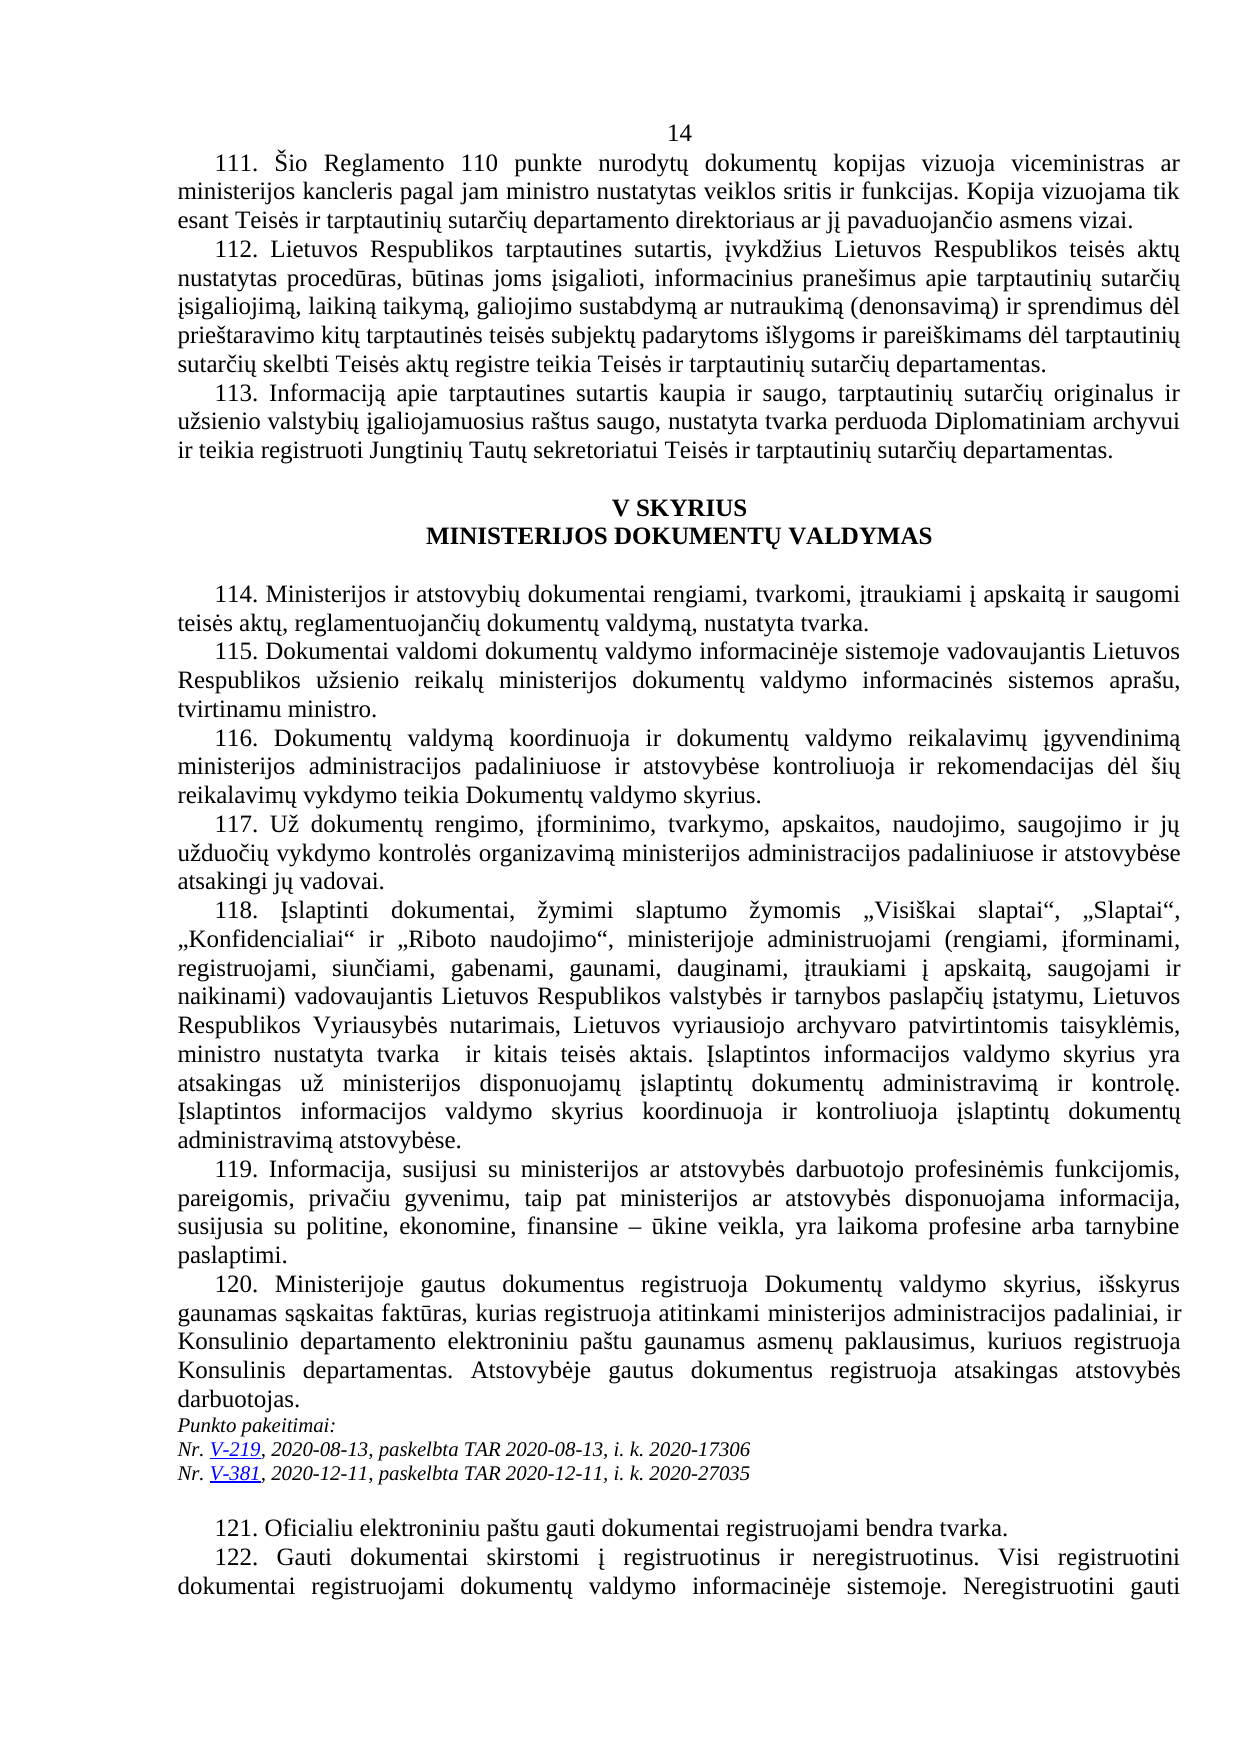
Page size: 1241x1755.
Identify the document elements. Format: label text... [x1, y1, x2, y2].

text V SKYRIUS [177, 493, 1181, 521]
text 118. Įslaptinti dokumentai, žymimi slaptumo žymomis „Visiškai slaptai“, „Slaptai“, „Konfidencialiai“ ir „Riboto naudojimo“, ministerijoje administruojami (rengiami, įforminami, registruojami, siunčiami, gabenami, gaunami, dauginami, įtraukiami į apskaitą, saugojami ir naikinami) vadovaujantis Lietuvos Respublikos valstybės ir tarnybos paslapčių įstatymu, Lietuvos Respublikos Vyriausybės nutarimais, Lietuvos vyriausiojo archyvaro patvirtintomis taisyklėmis, ministro nustatyta tvarka ir kitais teisės aktais. Įslaptintos informacijos valdymo skyrius yra atsakingas už ministerijos disponuojamų įslaptintų dokumentų administravimą ir kontrolę. Įslaptintos informacijos valdymo skyrius koordinuoja ir kontroliuoja įslaptintų dokumentų administravimą atstovybėse. [177, 895, 1181, 1154]
text 122. Gauti dokumentai skirstomi į registruotinus ir neregistruotinus. Visi registruotini dokumentai registruojami dokumentų valdymo informacinėje sistemoje. Neregistruotini gauti [177, 1542, 1181, 1600]
text 120. Ministerijoje gautus dokumentus registruoja Dokumentų valdymo skyrius, išskyrus gaunamas sąskaitas faktūras, kurias registruoja atitinkami ministerijos administracijos padaliniai, ir Konsulinio departamento elektroniniu paštu gaunamus asmenų paklausimus, kuriuos registruoja Konsulinis departamentas. Atstovybėje gautus dokumentus registruoja atsakingas atstovybės darbuotojas. [177, 1269, 1181, 1413]
text Nr. V-219, 2020-08-13, paskelbta TAR 2020-08-13, i. k. 2020-17306 [177, 1437, 1181, 1461]
text 112. Lietuvos Respublikos tarptautines sutartis, įvykdžius Lietuvos Respublikos teisės aktų nustatytas procedūras, būtinas joms įsigalioti, informacinius pranešimus apie tarptautinių sutarčių įsigaliojimą, laikiną taikymą, galiojimo sustabdymą ar nutraukimą (denonsavimą) ir sprendimus dėl prieštaravimo kitų tarptautinės teisės subjektų padarytoms išlygoms ir pareiškimams dėl tarptautinių sutarčių skelbti Teisės aktų registre teikia Teisės ir tarptautinių sutarčių departamentas. [177, 234, 1181, 378]
text Nr. V-381, 2020-12-11, paskelbta TAR 2020-12-11, i. k. 2020-27035 [177, 1461, 1181, 1485]
text Punkto pakeitimai: [177, 1413, 1181, 1437]
text 113. Informaciją apie tarptautines sutartis kaupia ir saugo, tarptautinių sutarčių originalus ir užsienio valstybių įgaliojamuosius raštus saugo, nustatyta tvarka perduoda Diplomatiniam archyvui ir teikia registruoti Jungtinių Tautų sekretoriatui Teisės ir tarptautinių sutarčių departamentas. [177, 378, 1181, 464]
text 115. Dokumentai valdomi dokumentų valdymo informacinėje sistemoje vadovaujantis Lietuvos Respublikos užsienio reikalų ministerijos dokumentų valdymo informacinės sistemos aprašu, tvirtinamu ministro. [177, 636, 1181, 723]
text 117. Už dokumentų rengimo, įforminimo, tvarkymo, apskaitos, naudojimo, saugojimo ir jų užduočių vykdymo kontrolės organizavimą ministerijos administracijos padaliniuose ir atstovybėse atsakingi jų vadovai. [177, 809, 1181, 895]
text 116. Dokumentų valdymą koordinuoja ir dokumentų valdymo reikalavimų įgyvendinimą ministerijos administracijos padaliniuose ir atstovybėse kontroliuoja ir rekomendacijas dėl šių reikalavimų vykdymo teikia Dokumentų valdymo skyrius. [177, 723, 1181, 809]
text 119. Informacija, susijusi su ministerijos ar atstovybės darbuotojo profesinėmis funkcijomis, pareigomis, privačiu gyvenimu, taip pat ministerijos ar atstovybės disponuojama informacija, susijusia su politine, ekonomine, finansine – ūkine veikla, yra laikoma profesine arba tarnybine paslaptimi. [177, 1154, 1181, 1269]
text MINISTERIJOS DOKUMENTŲ VALDYMAS [177, 521, 1181, 550]
text 114. Ministerijos ir atstovybių dokumentai rengiami, tvarkomi, įtraukiami į apskaitą ir saugomi teisės aktų, reglamentuojančių dokumentų valdymą, nustatyta tvarka. [177, 579, 1181, 636]
text 121. Oficialiu elektroniniu paštu gauti dokumentai registruojami bendra tvarka. [177, 1513, 1181, 1542]
text 111. Šio Reglamento 110 punkte nurodytų dokumentų kopijas vizuoja viceministras ar ministerijos kancleris pagal jam ministro nustatytas veiklos sritis ir funkcijas. Kopija vizuojama tik esant Teisės ir tarptautinių sutarčių departamento direktoriaus ar jį pavaduojančio asmens vizai. [177, 148, 1181, 234]
